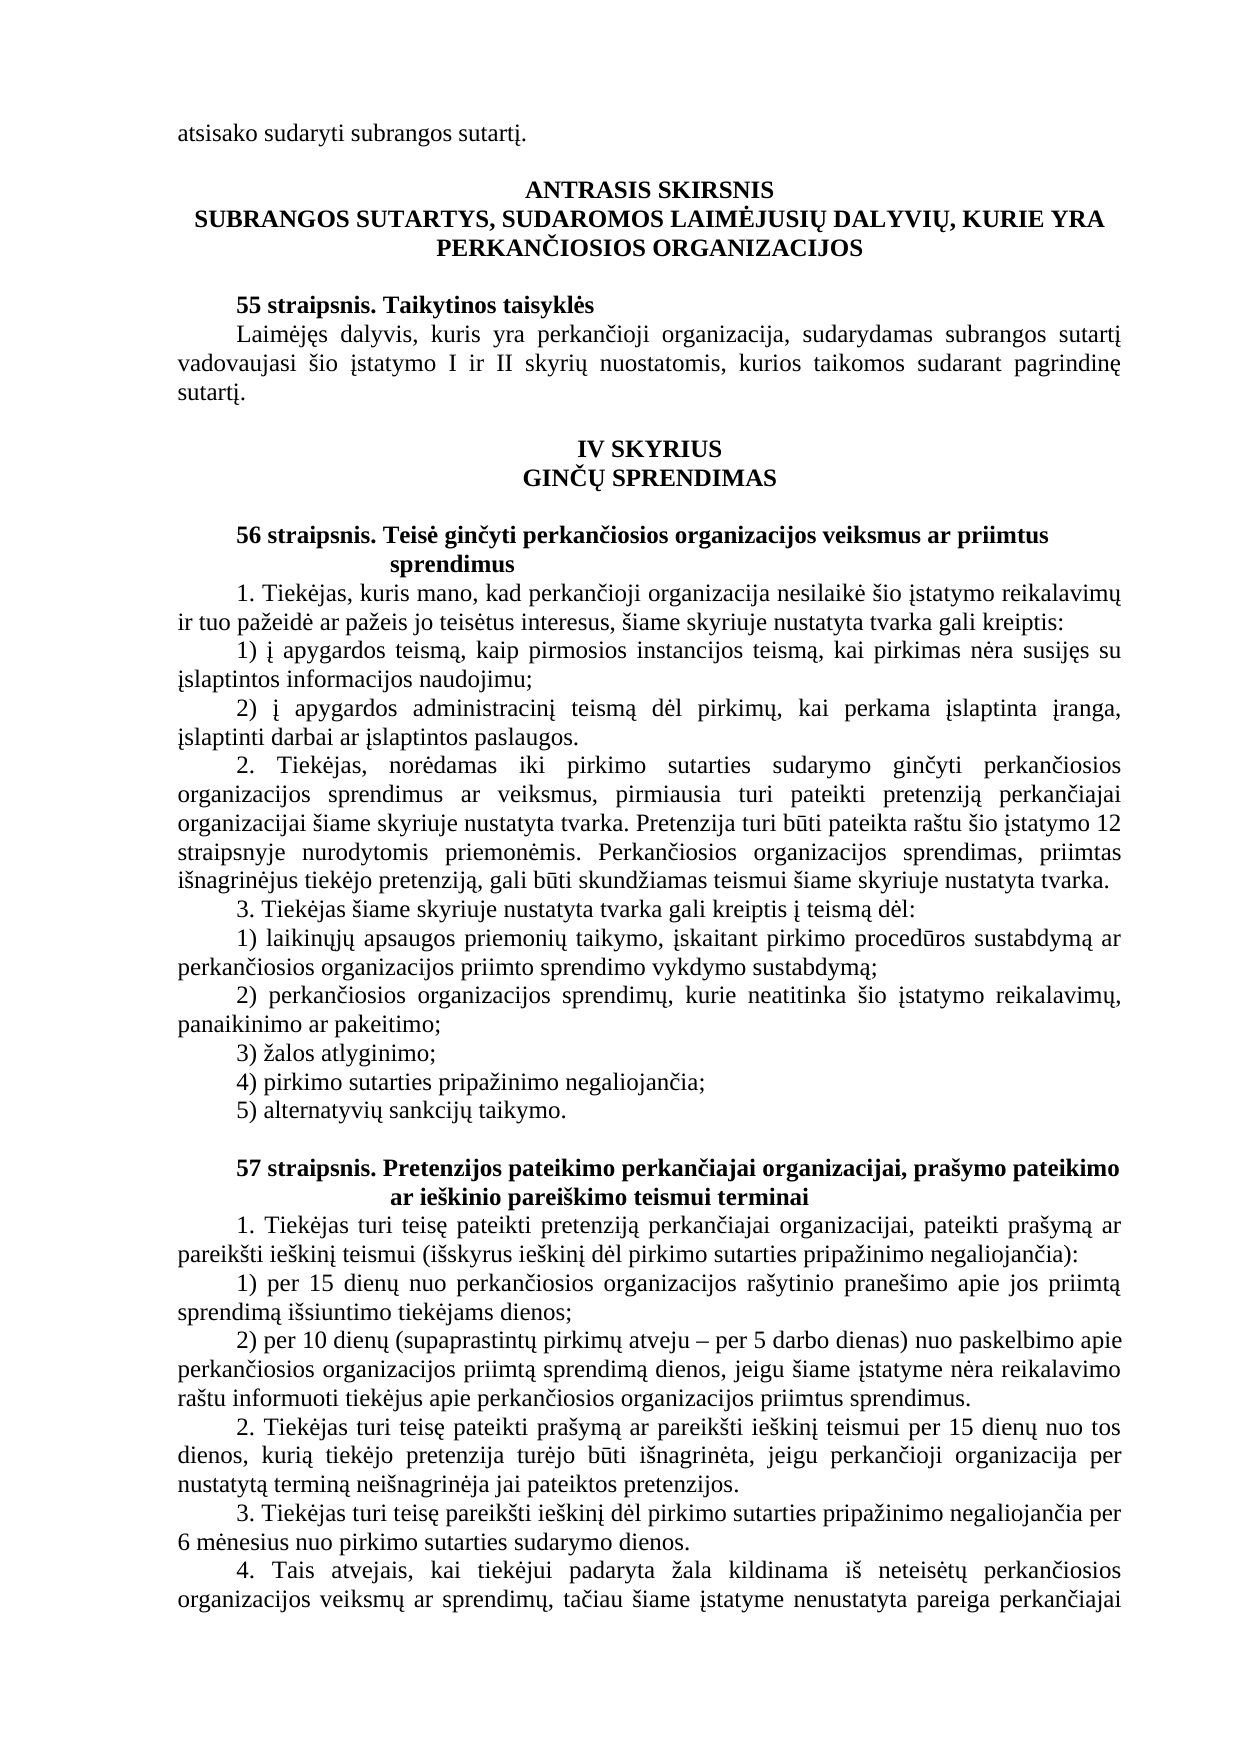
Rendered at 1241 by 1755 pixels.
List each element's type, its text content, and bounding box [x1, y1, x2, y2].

text Laimėjęs dalyvis, kuris yra perkančioji organizacija, sudarydamas subrangos sutartį vadovaujasi šio įstatymo I ir II skyrių nuostatomis, kurios taikomos sudarant pagrindinę sutartį. [177, 319, 1122, 406]
text 56 straipsnis. Teisė ginčyti perkančiosios organizacijos veiksmus ar priimtus sprendimus [236, 521, 1122, 578]
text 1) į apygardos teismą, kaip pirmosios instancijos teismą, kai pirkimas nėra susijęs su įslaptintos informacijos naudojimu; [177, 636, 1122, 693]
text 57 straipsnis. Pretenzijos pateikimo perkančiajai organizacijai, prašymo pateikimo ar ieškinio pareiškimo teismui terminai [236, 1153, 1122, 1211]
text IV SKYRIUS [177, 434, 1122, 463]
text 5) alternatyvių sankcijų taikymo. [177, 1096, 1122, 1124]
text ANTRASIS SKIRSNIS [177, 176, 1122, 204]
text atsisako sudaryti subrangos sutartį. [177, 118, 1122, 147]
text 2) per 10 dienų (supaprastintų pirkimų atveju – per 5 darbo dienas) nuo paskelbimo apie perkančiosios organizacijos priimtą sprendimą dienos, jeigu šiame įstatyme nėra reikalavimo raštu informuoti tiekėjus apie perkančiosios organizacijos priimtus sprendimus. [177, 1326, 1122, 1412]
text 55 straipsnis. Taikytinos taisyklės [177, 291, 1122, 319]
text 1. Tiekėjas turi teisę pateikti pretenziją perkančiajai organizacijai, pateikti prašymą ar pareikšti ieškinį teismui (išskyrus ieškinį dėl pirkimo sutarties pripažinimo negaliojančia): [177, 1211, 1122, 1268]
text GINČŲ SPRENDIMAS [177, 463, 1122, 492]
text 2) perkančiosios organizacijos sprendimų, kurie neatitinka šio įstatymo reikalavimų, panaikinimo ar pakeitimo; [177, 981, 1122, 1038]
text 1) laikinųjų apsaugos priemonių taikymo, įskaitant pirkimo procedūros sustabdymą ar perkančiosios organizacijos priimto sprendimo vykdymo sustabdymą; [177, 923, 1122, 981]
text 3) žalos atlyginimo; [177, 1038, 1122, 1067]
text 4. Tais atvejais, kai tiekėjui padaryta žala kildinama iš neteisėtų perkančiosios organizacijos veiksmų ar sprendimų, tačiau šiame įstatyme nenustatyta pareiga perkančiajai [177, 1556, 1122, 1613]
text 2. Tiekėjas, norėdamas iki pirkimo sutarties sudarymo ginčyti perkančiosios organizacijos sprendimus ar veiksmus, pirmiausia turi pateikti pretenziją perkančiajai organizacijai šiame skyriuje nustatyta tvarka. Pretenzija turi būti pateikta raštu šio įstatymo 12 straipsnyje nurodytomis priemonėmis. Perkančiosios organizacijos sprendimas, priimtas išnagrinėjus tiekėjo pretenziją, gali būti skundžiamas teismui šiame skyriuje nustatyta tvarka. [177, 751, 1122, 894]
text 3. Tiekėjas turi teisę pareikšti ieškinį dėl pirkimo sutarties pripažinimo negaliojančia per 6 mėnesius nuo pirkimo sutarties sudarymo dienos. [177, 1498, 1122, 1556]
text 4) pirkimo sutarties pripažinimo negaliojančia; [177, 1067, 1122, 1096]
text 3. Tiekėjas šiame skyriuje nustatyta tvarka gali kreiptis į teismą dėl: [177, 894, 1122, 923]
text 2) į apygardos administracinį teismą dėl pirkimų, kai perkama įslaptinta įranga, įslaptinti darbai ar įslaptintos paslaugos. [177, 693, 1122, 751]
text Subrangos sutartys, sudaromos LAIMĖJusių DALYVIų, kurie yra perkančiosios organizacijos [177, 204, 1122, 262]
text 1) per 15 dienų nuo perkančiosios organizacijos rašytinio pranešimo apie jos priimtą sprendimą išsiuntimo tiekėjams dienos; [177, 1268, 1122, 1326]
text 2. Tiekėjas turi teisę pateikti prašymą ar pareikšti ieškinį teismui per 15 dienų nuo tos dienos, kurią tiekėjo pretenzija turėjo būti išnagrinėta, jeigu perkančioji organizacija per nustatytą terminą neišnagrinėja jai pateiktos pretenzijos. [177, 1412, 1122, 1498]
text 1. Tiekėjas, kuris mano, kad perkančioji organizacija nesilaikė šio įstatymo reikalavimų ir tuo pažeidė ar pažeis jo teisėtus interesus, šiame skyriuje nustatyta tvarka gali kreiptis: [177, 578, 1122, 636]
